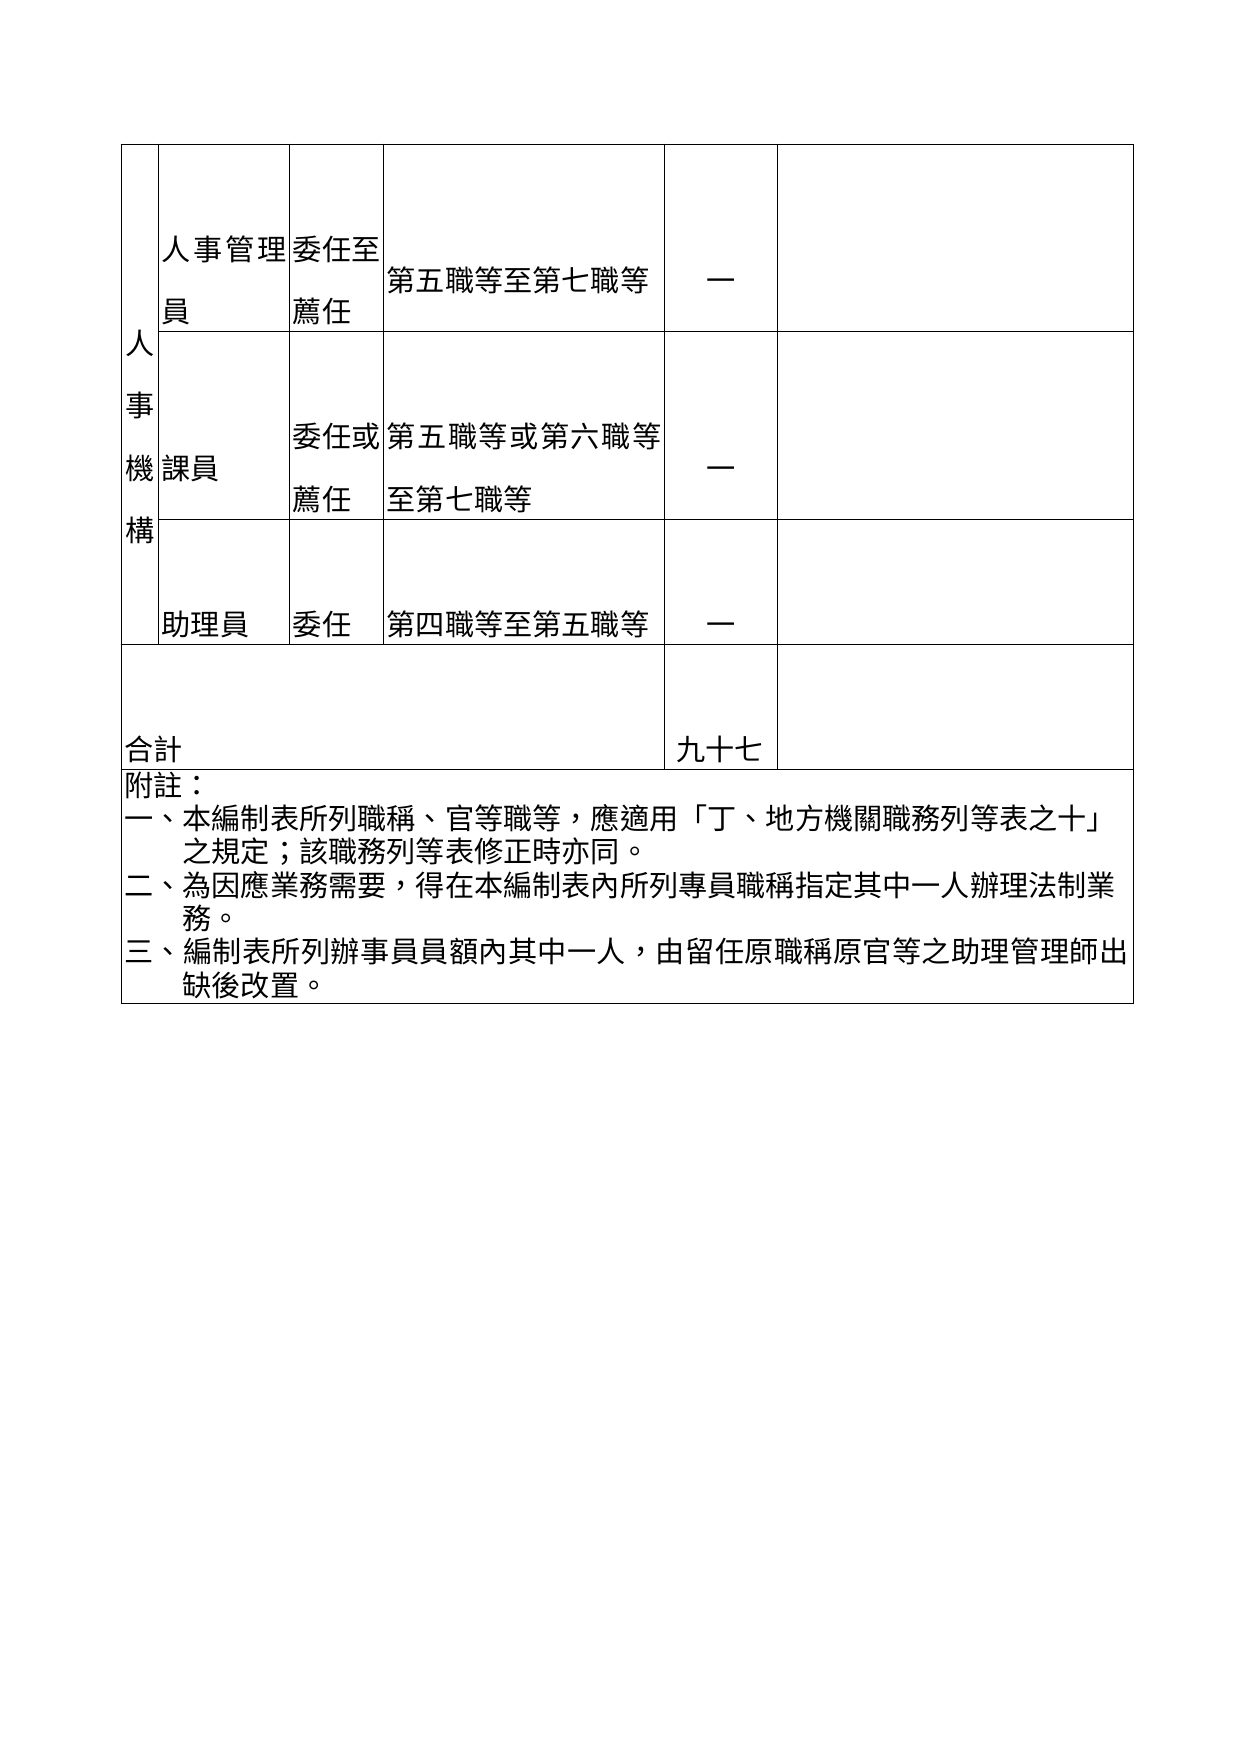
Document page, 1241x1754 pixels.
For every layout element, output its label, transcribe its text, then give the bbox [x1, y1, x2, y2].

table_cell 人事機構 [122, 145, 158, 643]
table_cell 課員 [159, 332, 289, 518]
table_cell [778, 332, 1133, 518]
table_cell 一 [665, 520, 777, 643]
table_cell [778, 145, 1133, 331]
table_cell 委任至薦任 [290, 145, 383, 331]
table_cell 附註： 一、本編制表所列職稱、官等職等，應適用「丁、地方機關職務列等表之十」 之規定；該職務列等表修正時亦同。 二、為因應業務需要，得在本編制表內所列專員職稱指定其中一人辦理法制業 務。 三、編制表所列辦事員員額內其中一人，由留任原職稱原官等之助理管理師出 缺後改置。 [122, 770, 1133, 1003]
table_cell 九十七 [665, 645, 777, 768]
table_cell 一 [665, 332, 777, 518]
table_cell 第四職等至第五職等 [384, 520, 664, 643]
table_cell 助理員 [159, 520, 289, 643]
table_cell 人事管理員 [159, 145, 289, 331]
table_cell 第五職等至第七職等 [384, 145, 664, 331]
table_cell 一 [665, 145, 777, 331]
table_cell 第五職等或第六職等至第七職等 [384, 332, 664, 518]
table_cell [778, 520, 1133, 643]
table_cell 委任或薦任 [290, 332, 383, 518]
table_cell 委任 [290, 520, 383, 643]
table_cell [778, 645, 1133, 768]
table_cell 合計 [122, 645, 664, 768]
